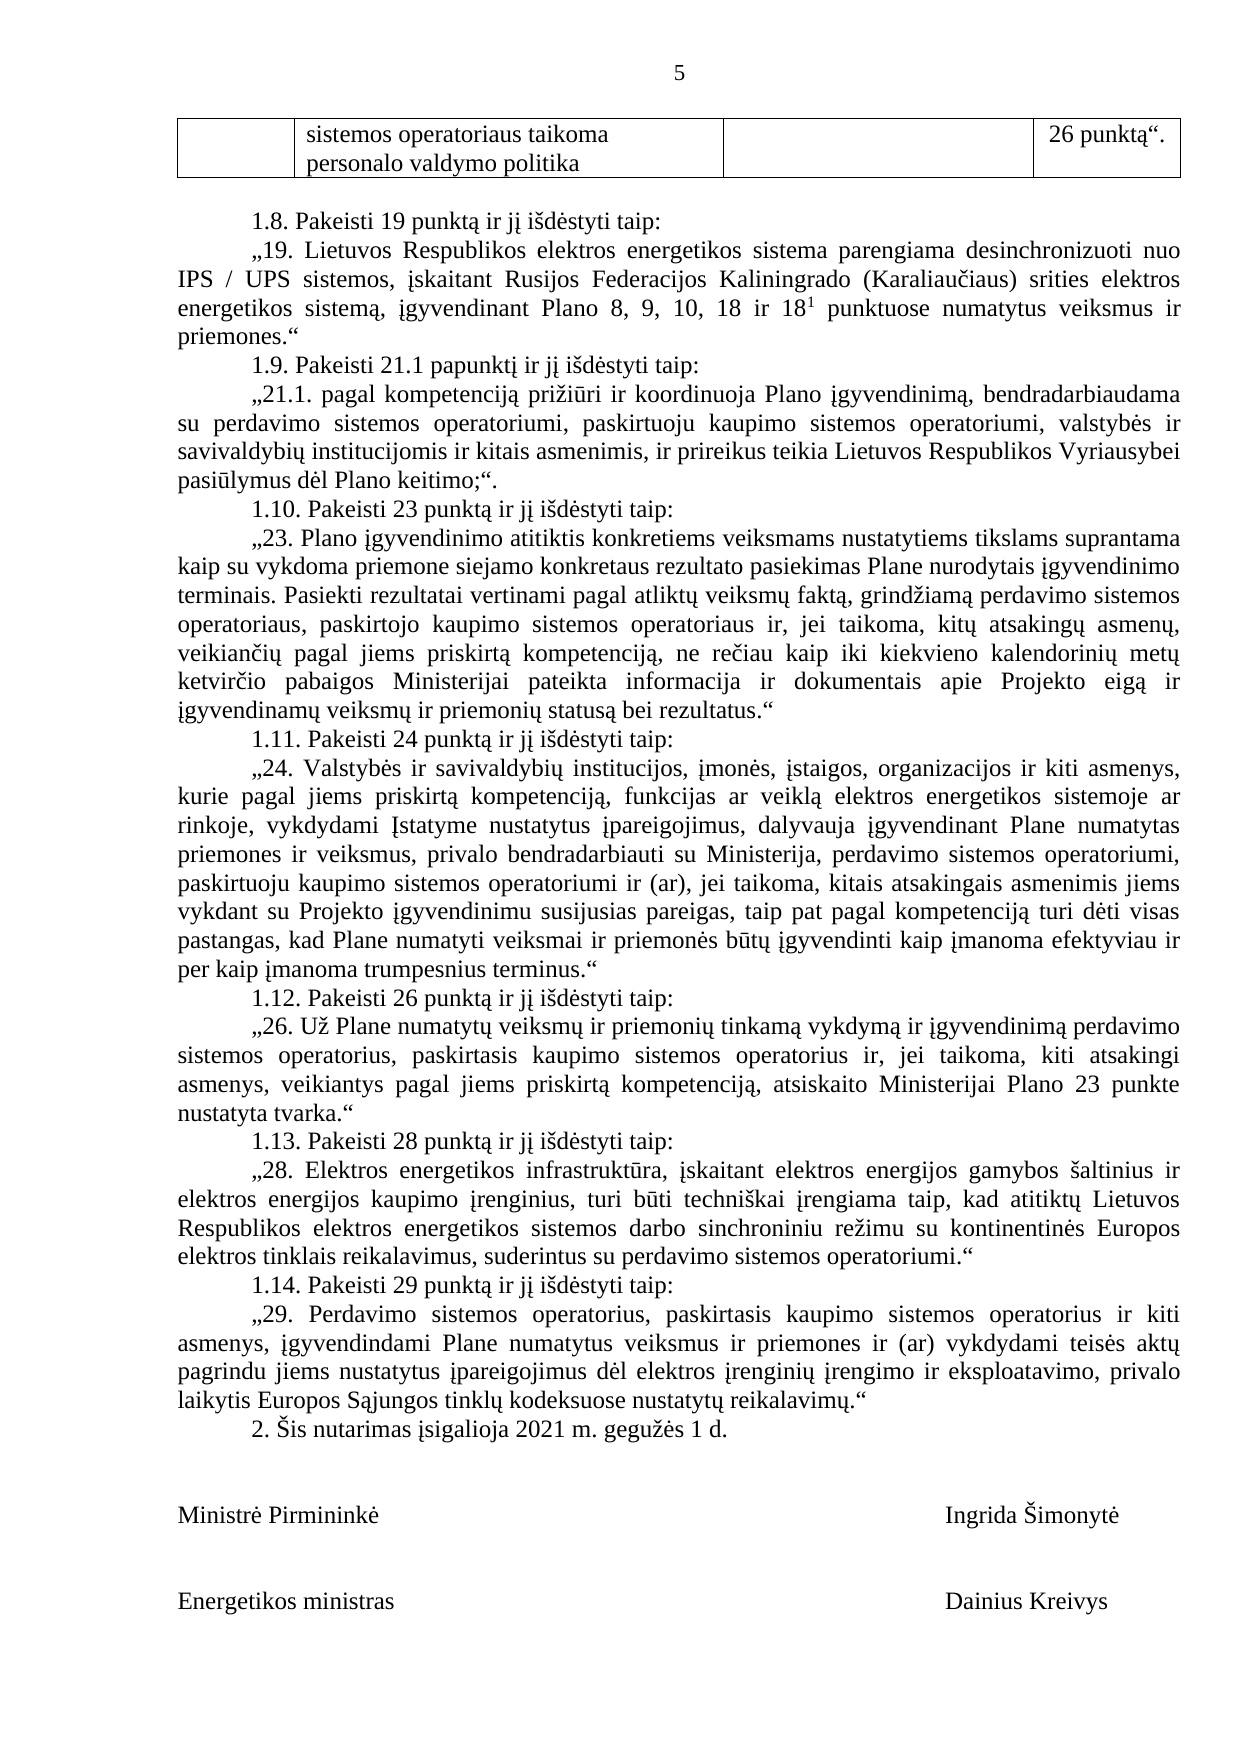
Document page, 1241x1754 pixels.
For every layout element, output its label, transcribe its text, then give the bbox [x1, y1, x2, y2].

text „24. Valstybės ir savivaldybių institucijos, įmonės, įstaigos, organizacijos ir kiti asmenys, kurie pagal jiems priskirtą kompetenciją, funkcijas ar veiklą elektros energetikos sistemoje ar rinkoje, vykdydami Įstatyme nustatytus įpareigojimus, dalyvauja įgyvendinant Plane numatytas priemones ir veiksmus, privalo bendradarbiauti su Ministerija, perdavimo sistemos operatoriumi, paskirtuoju kaupimo sistemos operatoriumi ir (ar), jei taikoma, kitais atsakingais asmenimis jiems vykdant su Projekto įgyvendinimu susijusias pareigas, taip pat pagal kompetenciją turi dėti visas pastangas, kad Plane numatyti veiksmai ir priemonės būtų įgyvendinti kaip įmanoma efektyviau ir per kaip įmanoma trumpesnius terminus.“ [177, 753, 1181, 983]
text „21.1. pagal kompetenciją prižiūri ir koordinuoja Plano įgyvendinimą, bendradarbiaudama su perdavimo sistemos operatoriumi, paskirtuoju kaupimo sistemos operatoriumi, valstybės ir savivaldybių institucijomis ir kitais asmenimis, ir prireikus teikia Lietuvos Respublikos Vyriausybei pasiūlymus dėl Plano keitimo;“. [177, 379, 1181, 494]
text 1.13. Pakeisti 28 punktą ir jį išdėstyti taip: [177, 1126, 1181, 1155]
table_cell sistemos operatoriaus taikoma personalo valdymo politika [295, 119, 723, 177]
table_cell [178, 119, 294, 177]
text 1.11. Pakeisti 24 punktą ir jį išdėstyti taip: [177, 724, 1181, 753]
text „28. Elektros energetikos infrastruktūra, įskaitant elektros energijos gamybos šaltinius ir elektros energijos kaupimo įrenginius, turi būti techniškai įrengiama taip, kad atitiktų Lietuvos Respublikos elektros energetikos sistemos darbo sinchroniniu režimu su kontinentinės Europos elektros tinklais reikalavimus, suderintus su perdavimo sistemos operatoriumi.“ [177, 1155, 1181, 1270]
text „23. Plano įgyvendinimo atitiktis konkretiems veiksmams nustatytiems tikslams suprantama kaip su vykdoma priemone siejamo konkretaus rezultato pasiekimas Plane nurodytais įgyvendinimo terminais. Pasiekti rezultatai vertinami pagal atliktų veiksmų faktą, grindžiamą perdavimo sistemos operatoriaus, paskirtojo kaupimo sistemos operatoriaus ir, jei taikoma, kitų atsakingų asmenų, veikiančių pagal jiems priskirtą kompetenciją, ne rečiau kaip iki kiekvieno kalendorinių metų ketvirčio pabaigos Ministerijai pateikta informacija ir dokumentais apie Projekto eigą ir įgyvendinamų veiksmų ir priemonių statusą bei rezultatus.“ [177, 523, 1181, 724]
text 1.10. Pakeisti 23 punktą ir jį išdėstyti taip: [177, 494, 1181, 523]
text 1.9. Pakeisti 21.1 papunktį ir jį išdėstyti taip: [177, 350, 1181, 379]
text 1.8. Pakeisti 19 punktą ir jį išdėstyti taip: [177, 206, 1181, 235]
text Ministrė Pirmininkė Ingrida Šimonytė [177, 1500, 1181, 1529]
text 1.12. Pakeisti 26 punktą ir jį išdėstyti taip: [177, 983, 1181, 1011]
text „19. Lietuvos Respublikos elektros energetikos sistema parengiama desinchronizuoti nuo IPS / UPS sistemos, įskaitant Rusijos Federacijos Kaliningrado (Karaliaučiaus) srities elektros energetikos sistemą, įgyvendinant Plano 8, 9, 10, 18 ir 181 punktuose numatytus veiksmus ir priemones.“ [177, 235, 1181, 350]
table_cell 26 punktą“. [1034, 119, 1180, 177]
text „26. Už Plane numatytų veiksmų ir priemonių tinkamą vykdymą ir įgyvendinimą perdavimo sistemos operatorius, paskirtasis kaupimo sistemos operatorius ir, jei taikoma, kiti atsakingi asmenys, veikiantys pagal jiems priskirtą kompetenciją, atsiskaito Ministerijai Plano 23 punkte nustatyta tvarka.“ [177, 1011, 1181, 1126]
text „29. Perdavimo sistemos operatorius, paskirtasis kaupimo sistemos operatorius ir kiti asmenys, įgyvendindami Plane numatytus veiksmus ir priemones ir (ar) vykdydami teisės aktų pagrindu jiems nustatytus įpareigojimus dėl elektros įrenginių įrengimo ir eksploatavimo, privalo laikytis Europos Sąjungos tinklų kodeksuose nustatytų reikalavimų.“ [177, 1299, 1181, 1414]
table_cell [724, 119, 1033, 177]
text 2. Šis nutarimas įsigalioja 2021 m. gegužės 1 d. [177, 1414, 1181, 1443]
text Energetikos ministras Dainius Kreivys [177, 1586, 1181, 1615]
text 1.14. Pakeisti 29 punktą ir jį išdėstyti taip: [177, 1270, 1181, 1299]
